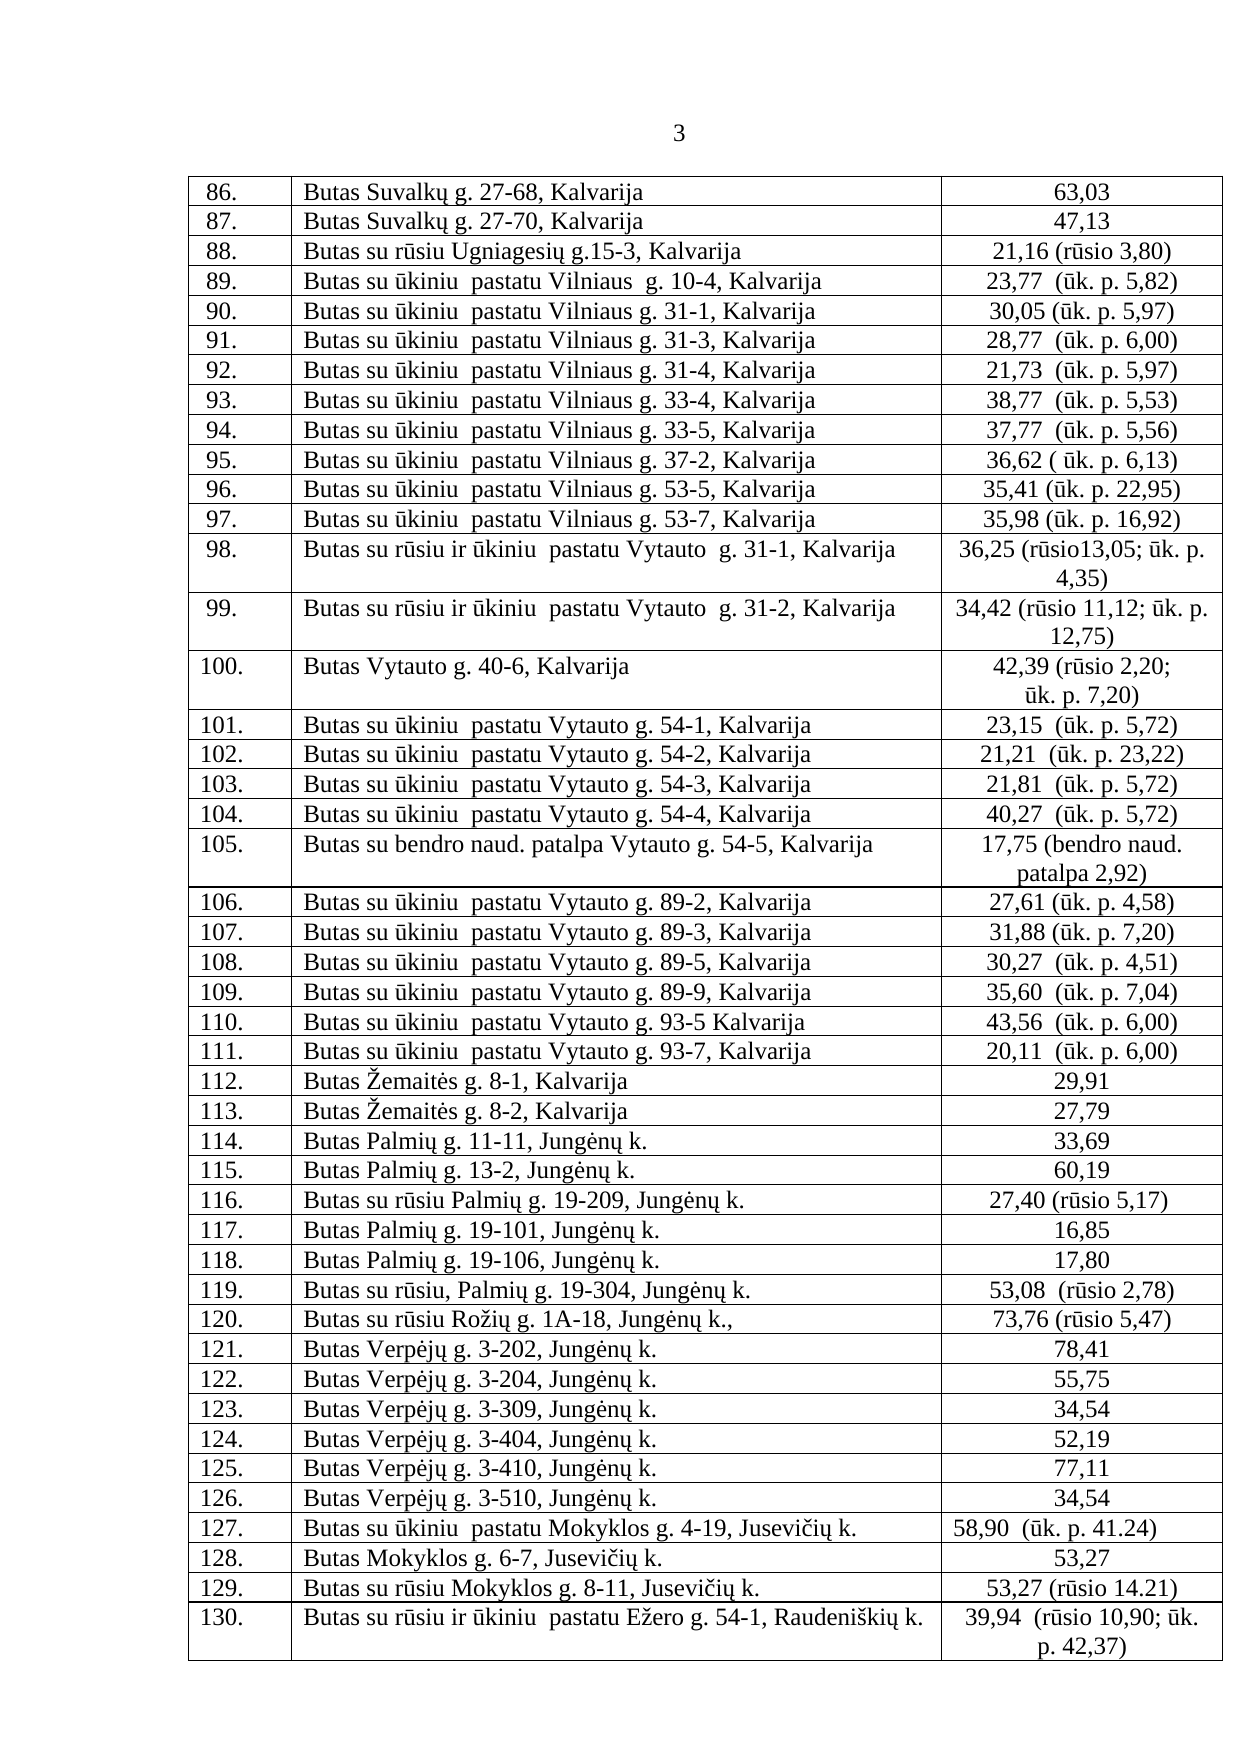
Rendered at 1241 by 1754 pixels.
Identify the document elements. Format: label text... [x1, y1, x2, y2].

table_cell 35,98 (ūk. p. 16,92) [942, 504, 1222, 533]
table_cell 125. [189, 1454, 291, 1482]
table_cell 28,77 (ūk. p. 6,00) [942, 326, 1222, 354]
table_cell 102. [189, 740, 291, 768]
table_cell 21,81 (ūk. p. 5,72) [942, 769, 1222, 798]
table_cell 34,54 [942, 1483, 1222, 1512]
table_cell 91. [189, 326, 291, 354]
table_cell 114. [189, 1126, 291, 1154]
table_cell Butas su ūkiniu pastatu Vytauto g. 89-3, Kalvarija [292, 917, 941, 946]
table_cell 40,27 (ūk. p. 5,72) [942, 799, 1222, 828]
table_cell 93. [189, 385, 291, 414]
table_cell 96. [189, 475, 291, 503]
table_cell 30,05 (ūk. p. 5,97) [942, 296, 1222, 324]
table_cell 21,73 (ūk. p. 5,97) [942, 355, 1222, 384]
table_cell Butas su ūkiniu pastatu Vytauto g. 93-7, Kalvarija [292, 1036, 941, 1065]
table_cell 31,88 (ūk. p. 7,20) [942, 917, 1222, 946]
table_cell Butas su rūsiu Rožių g. 1A-18, Jungėnų k., [292, 1305, 941, 1333]
table_cell 17,80 [942, 1245, 1222, 1274]
table_cell Butas Verpėjų g. 3-410, Jungėnų k. [292, 1454, 941, 1482]
table_cell 52,19 [942, 1424, 1222, 1452]
table_cell 21,16 (rūsio 3,80) [942, 236, 1222, 265]
table_cell Butas Palmių g. 19-101, Jungėnų k. [292, 1215, 941, 1244]
table_cell Butas su rūsiu ir ūkiniu pastatu Vytauto g. 31-2, Kalvarija [292, 593, 941, 650]
table_cell 127. [189, 1513, 291, 1542]
table_cell Butas su rūsiu ir ūkiniu pastatu Vytauto g. 31-1, Kalvarija [292, 534, 941, 592]
table_cell 78,41 [942, 1334, 1222, 1363]
table_cell 128. [189, 1543, 291, 1572]
table_cell 94. [189, 415, 291, 444]
table_cell Butas su rūsiu Palmių g. 19-209, Jungėnų k. [292, 1185, 941, 1214]
table_cell 117. [189, 1215, 291, 1244]
table_cell Butas Žemaitės g. 8-1, Kalvarija [292, 1066, 941, 1095]
table_cell Butas Palmių g. 13-2, Jungėnų k. [292, 1156, 941, 1184]
table_cell 58,90 (ūk. p. 41.24) [942, 1513, 1222, 1542]
table_cell 20,11 (ūk. p. 6,00) [942, 1036, 1222, 1065]
table_cell 37,77 (ūk. p. 5,56) [942, 415, 1222, 444]
table_cell 23,15 (ūk. p. 5,72) [942, 710, 1222, 738]
table_cell Butas su ūkiniu pastatu Vytauto g. 54-2, Kalvarija [292, 740, 941, 768]
table_cell 122. [189, 1364, 291, 1393]
table_cell 27,61 (ūk. p. 4,58) [942, 888, 1222, 916]
table_cell 38,77 (ūk. p. 5,53) [942, 385, 1222, 414]
table_cell Butas su bendro naud. patalpa Vytauto g. 54-5, Kalvarija [292, 829, 941, 886]
table_cell 53,08 (rūsio 2,78) [942, 1275, 1222, 1303]
table_cell Butas su ūkiniu pastatu Vytauto g. 93-5 Kalvarija [292, 1007, 941, 1035]
table_cell 29,91 [942, 1066, 1222, 1095]
table_cell 89. [189, 266, 291, 295]
table_cell Butas su ūkiniu pastatu Vilniaus g. 53-5, Kalvarija [292, 475, 941, 503]
table_cell Butas Žemaitės g. 8-2, Kalvarija [292, 1096, 941, 1125]
table_cell 124. [189, 1424, 291, 1452]
table_cell 55,75 [942, 1364, 1222, 1393]
table_cell Butas Vytauto g. 40-6, Kalvarija [292, 651, 941, 709]
table_cell 27,40 (rūsio 5,17) [942, 1185, 1222, 1214]
table_cell 42,39 (rūsio 2,20; ūk. p. 7,20) [942, 651, 1222, 709]
table_cell Butas su ūkiniu pastatu Vilniaus g. 53-7, Kalvarija [292, 504, 941, 533]
table_cell 116. [189, 1185, 291, 1214]
table_cell Butas su ūkiniu pastatu Mokyklos g. 4-19, Jusevičių k. [292, 1513, 941, 1542]
table_cell Butas su ūkiniu pastatu Vilniaus g. 37-2, Kalvarija [292, 445, 941, 473]
table_cell Butas su ūkiniu pastatu Vytauto g. 89-9, Kalvarija [292, 977, 941, 1006]
table_cell 86. [189, 177, 291, 205]
table_cell Butas su ūkiniu pastatu Vilniaus g. 31-4, Kalvarija [292, 355, 941, 384]
table_cell 118. [189, 1245, 291, 1274]
table_cell 39,94 (rūsio 10,90; ūk. p. 42,37) [942, 1603, 1222, 1660]
table_cell 126. [189, 1483, 291, 1512]
table_cell 108. [189, 947, 291, 976]
table_cell Butas Suvalkų g. 27-68, Kalvarija [292, 177, 941, 205]
table_cell 129. [189, 1573, 291, 1601]
table_cell Butas su ūkiniu pastatu Vilniaus g. 31-3, Kalvarija [292, 326, 941, 354]
table_cell Butas Mokyklos g. 6-7, Jusevičių k. [292, 1543, 941, 1572]
table_cell 34,54 [942, 1394, 1222, 1423]
table_cell 119. [189, 1275, 291, 1303]
table_cell 112. [189, 1066, 291, 1095]
table_cell 23,77 (ūk. p. 5,82) [942, 266, 1222, 295]
table_cell 43,56 (ūk. p. 6,00) [942, 1007, 1222, 1035]
table_cell 98. [189, 534, 291, 592]
table_cell 77,11 [942, 1454, 1222, 1482]
table_cell 100. [189, 651, 291, 709]
table_cell Butas Verpėjų g. 3-309, Jungėnų k. [292, 1394, 941, 1423]
table_cell 35,60 (ūk. p. 7,04) [942, 977, 1222, 1006]
table_cell Butas su ūkiniu pastatu Vilniaus g. 10-4, Kalvarija [292, 266, 941, 295]
table_cell Butas su rūsiu Ugniagesių g.15-3, Kalvarija [292, 236, 941, 265]
table_cell Butas Verpėjų g. 3-204, Jungėnų k. [292, 1364, 941, 1393]
table_cell Butas su rūsiu, Palmių g. 19-304, Jungėnų k. [292, 1275, 941, 1303]
table_cell 63,03 [942, 177, 1222, 205]
table_cell 33,69 [942, 1126, 1222, 1154]
table_cell Butas su ūkiniu pastatu Vytauto g. 54-3, Kalvarija [292, 769, 941, 798]
table_cell Butas Palmių g. 19-106, Jungėnų k. [292, 1245, 941, 1274]
table_cell 101. [189, 710, 291, 738]
table_cell Butas su ūkiniu pastatu Vilniaus g. 33-4, Kalvarija [292, 385, 941, 414]
table_cell 111. [189, 1036, 291, 1065]
table_cell 107. [189, 917, 291, 946]
table_cell 105. [189, 829, 291, 886]
table_cell Butas Suvalkų g. 27-70, Kalvarija [292, 206, 941, 235]
table_cell 92. [189, 355, 291, 384]
table_cell 99. [189, 593, 291, 650]
table_cell 35,41 (ūk. p. 22,95) [942, 475, 1222, 503]
table_cell 36,62 ( ūk. p. 6,13) [942, 445, 1222, 473]
table_cell Butas su ūkiniu pastatu Vytauto g. 54-4, Kalvarija [292, 799, 941, 828]
table_cell 90. [189, 296, 291, 324]
table_cell 34,42 (rūsio 11,12; ūk. p. 12,75) [942, 593, 1222, 650]
table_cell Butas Palmių g. 11-11, Jungėnų k. [292, 1126, 941, 1154]
table_cell 130. [189, 1603, 291, 1660]
table_cell 30,27 (ūk. p. 4,51) [942, 947, 1222, 976]
table_cell Butas Verpėjų g. 3-404, Jungėnų k. [292, 1424, 941, 1452]
table_cell 104. [189, 799, 291, 828]
table_cell Butas Verpėjų g. 3-202, Jungėnų k. [292, 1334, 941, 1363]
table_cell 21,21 (ūk. p. 23,22) [942, 740, 1222, 768]
table_cell 115. [189, 1156, 291, 1184]
table_cell 87. [189, 206, 291, 235]
table_cell 60,19 [942, 1156, 1222, 1184]
table_cell 73,76 (rūsio 5,47) [942, 1305, 1222, 1333]
table_cell Butas su ūkiniu pastatu Vilniaus g. 33-5, Kalvarija [292, 415, 941, 444]
table_cell 106. [189, 888, 291, 916]
table_cell 103. [189, 769, 291, 798]
table_cell Butas su ūkiniu pastatu Vilniaus g. 31-1, Kalvarija [292, 296, 941, 324]
table_cell 123. [189, 1394, 291, 1423]
table_cell Butas su rūsiu ir ūkiniu pastatu Ežero g. 54-1, Raudeniškių k. [292, 1603, 941, 1660]
table_cell Butas su ūkiniu pastatu Vytauto g. 89-5, Kalvarija [292, 947, 941, 976]
table_cell 120. [189, 1305, 291, 1333]
table_cell Butas su ūkiniu pastatu Vytauto g. 89-2, Kalvarija [292, 888, 941, 916]
table_cell 95. [189, 445, 291, 473]
table_cell Butas Verpėjų g. 3-510, Jungėnų k. [292, 1483, 941, 1512]
table_cell 97. [189, 504, 291, 533]
table_cell 16,85 [942, 1215, 1222, 1244]
table_cell 109. [189, 977, 291, 1006]
table_cell 110. [189, 1007, 291, 1035]
table_cell Butas su ūkiniu pastatu Vytauto g. 54-1, Kalvarija [292, 710, 941, 738]
table_cell 36,25 (rūsio13,05; ūk. p. 4,35) [942, 534, 1222, 592]
table_cell 53,27 [942, 1543, 1222, 1572]
table_cell 17,75 (bendro naud. patalpa 2,92) [942, 829, 1222, 886]
table_cell 27,79 [942, 1096, 1222, 1125]
table_cell 88. [189, 236, 291, 265]
table_cell 53,27 (rūsio 14.21) [942, 1573, 1222, 1601]
table_cell Butas su rūsiu Mokyklos g. 8-11, Jusevičių k. [292, 1573, 941, 1601]
table_cell 113. [189, 1096, 291, 1125]
table_cell 47,13 [942, 206, 1222, 235]
table_cell 121. [189, 1334, 291, 1363]
